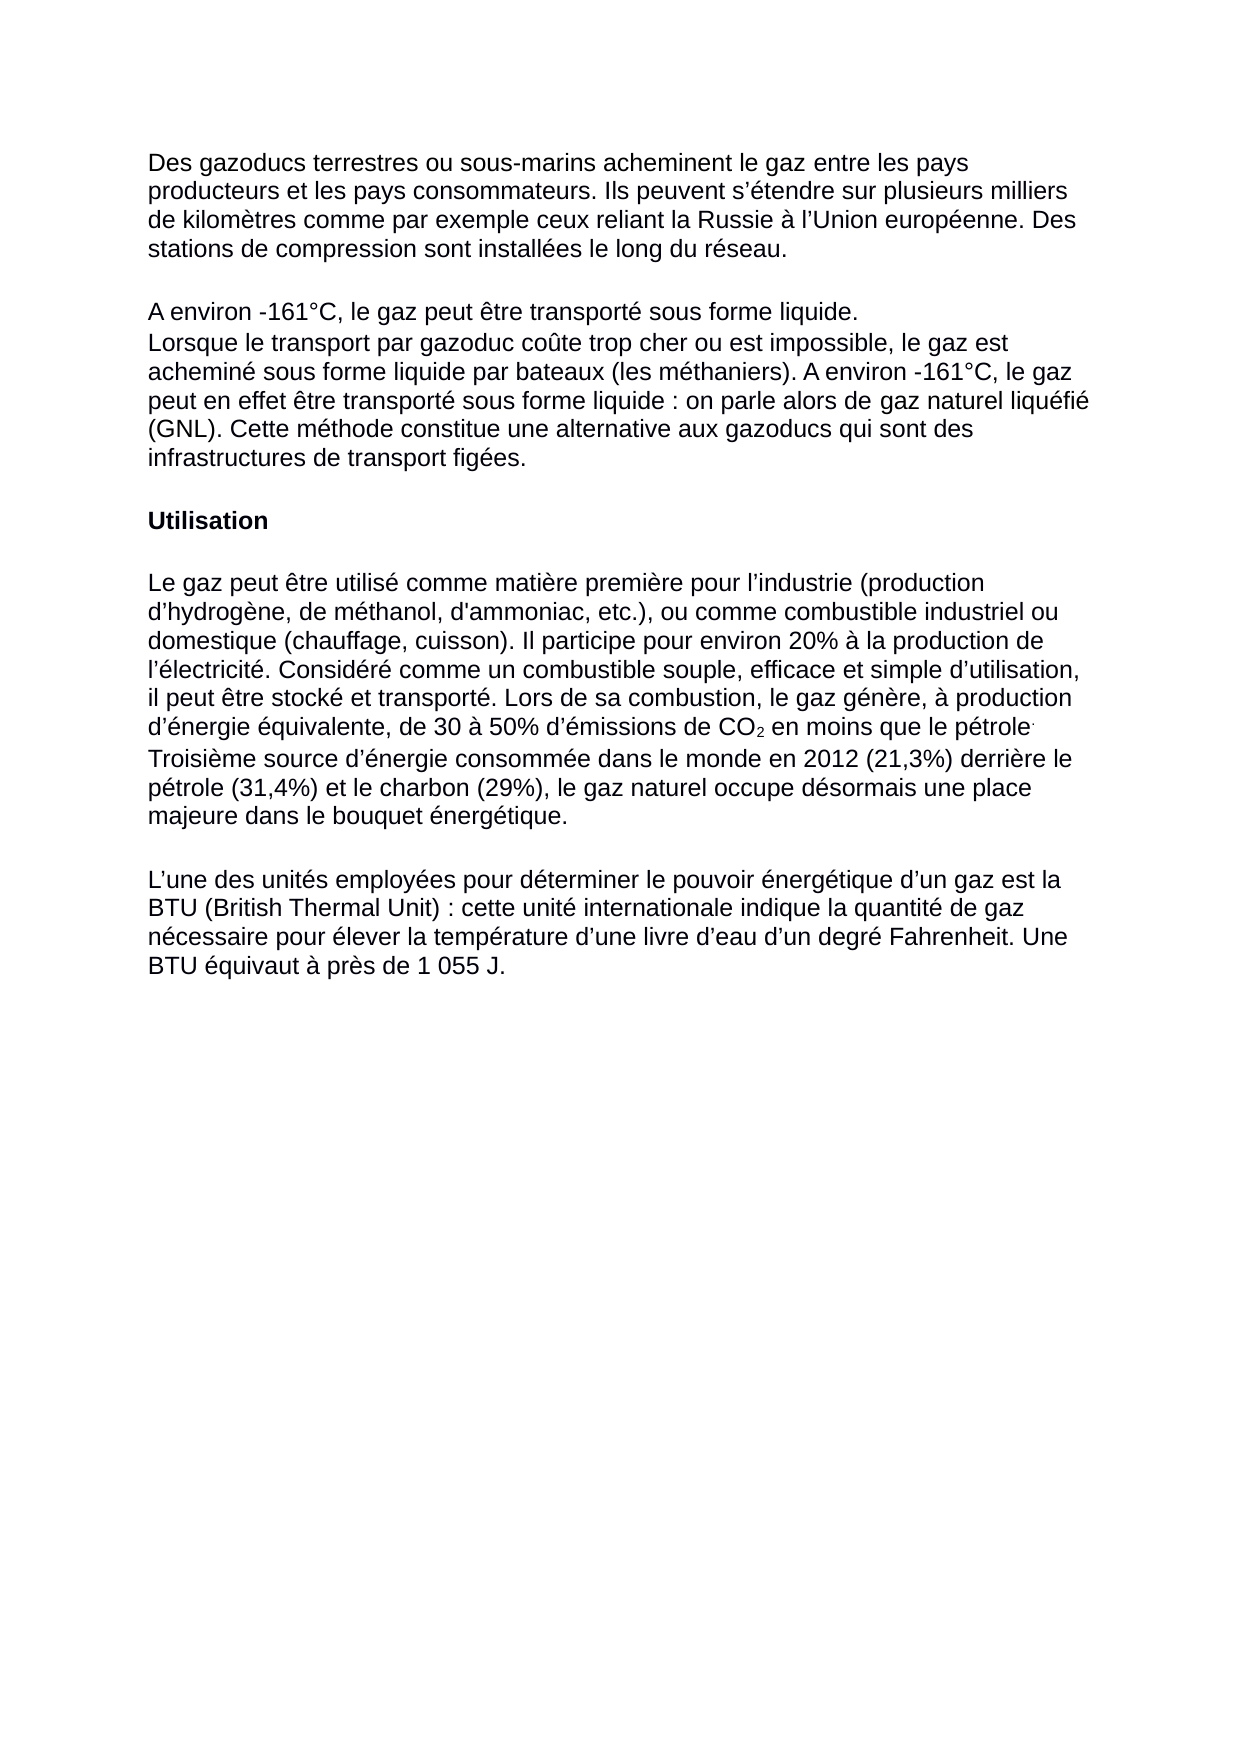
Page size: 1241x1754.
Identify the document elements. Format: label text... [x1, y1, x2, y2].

text Lorsque le transport par gazoduc coûte trop cher ou est impossible, le gaz est acheminé sous forme liquide par bateaux (les méthaniers). A environ -161°C, le gaz peut en effet être transporté sous forme liquide : on parle alors de gaz naturel liquéfié (GNL). Cette méthode constitue une alternative aux gazoducs qui sont des infrastructures de transport figées. [148, 328, 1093, 472]
text Utilisation [148, 506, 1093, 534]
text Des gazoducs terrestres ou sous-marins acheminent le gaz entre les pays producteurs et les pays consommateurs. Ils peuvent s’étendre sur plusieurs milliers de kilomètres comme par exemple ceux reliant la Russie à l’Union européenne. Des stations de compression sont installées le long du réseau. [148, 148, 1093, 263]
text Le gaz peut être utilisé comme matière première pour l’industrie (production d’hydrogène, de méthanol, d'ammoniac, etc.), ou comme combustible industriel ou domestique (chauffage, cuisson). Il participe pour environ 20% à la production de l’électricité. Considéré comme un combustible souple, efficace et simple d’utilisation, il peut être stocké et transporté. Lors de sa combustion, le gaz génère, à production d’énergie équivalente, de 30 à 50% d’émissions de CO2 en moins que le pétrole. [148, 568, 1093, 741]
text A environ -161°C, le gaz peut être transporté sous forme liquide. [148, 296, 1093, 325]
text Troisième source d’énergie consommée dans le monde en 2012 (21,3%) derrière le pétrole (31,4%) et le charbon (29%), le gaz naturel occupe désormais une place majeure dans le bouquet énergétique. [148, 744, 1093, 830]
text L’une des unités employées pour déterminer le pouvoir énergétique d’un gaz est la BTU (British Thermal Unit) : cette unité internationale indique la quantité de gaz nécessaire pour élever la température d’une livre d’eau d’un degré Fahrenheit. Une BTU équivaut à près de 1 055 J. [148, 864, 1093, 979]
